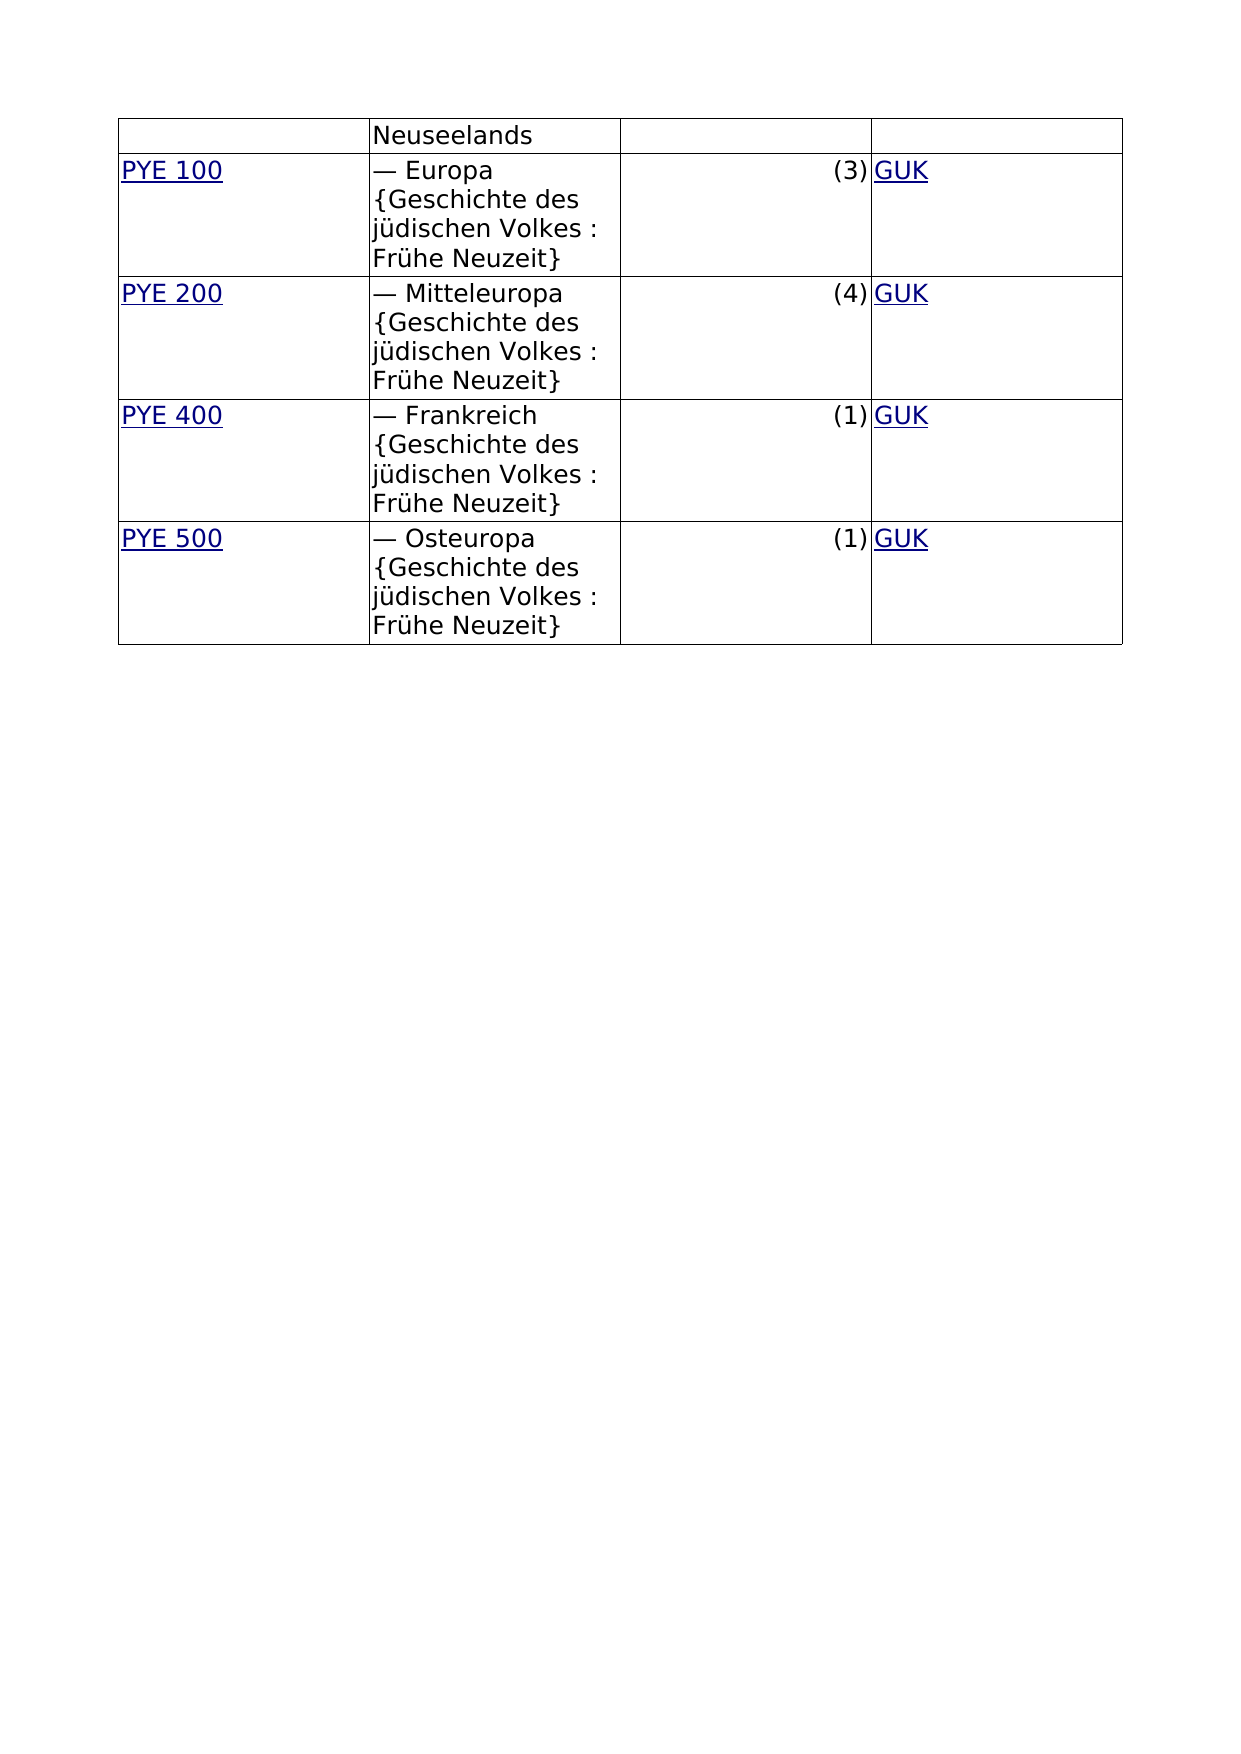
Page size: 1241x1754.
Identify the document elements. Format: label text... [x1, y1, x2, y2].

table_cell — Osteuropa {Geschichte des jüdischen Volkes : Frühe Neuzeit} [370, 522, 620, 644]
table_cell Neuseelands [370, 119, 620, 153]
table_cell (4) [621, 277, 871, 398]
table_cell GUK [872, 400, 1122, 521]
table_cell — Mitteleuropa {Geschichte des jüdischen Volkes : Frühe Neuzeit} [370, 277, 620, 398]
table_cell GUK [872, 522, 1122, 644]
table_cell PYE 500 [119, 522, 369, 644]
table_cell [621, 119, 871, 153]
table_cell GUK [872, 277, 1122, 398]
table_cell [872, 119, 1122, 153]
table_cell — Europa {Geschichte des jüdischen Volkes : Frühe Neuzeit} [370, 154, 620, 276]
table_cell [119, 119, 369, 153]
table_cell GUK [872, 154, 1122, 276]
table_cell (1) [621, 522, 871, 644]
table_cell — Frankreich {Geschichte des jüdischen Volkes : Frühe Neuzeit} [370, 400, 620, 521]
table_cell PYE 200 [119, 277, 369, 398]
table_cell PYE 400 [119, 400, 369, 521]
table_cell (3) [621, 154, 871, 276]
table_cell (1) [621, 400, 871, 521]
table_cell PYE 100 [119, 154, 369, 276]
